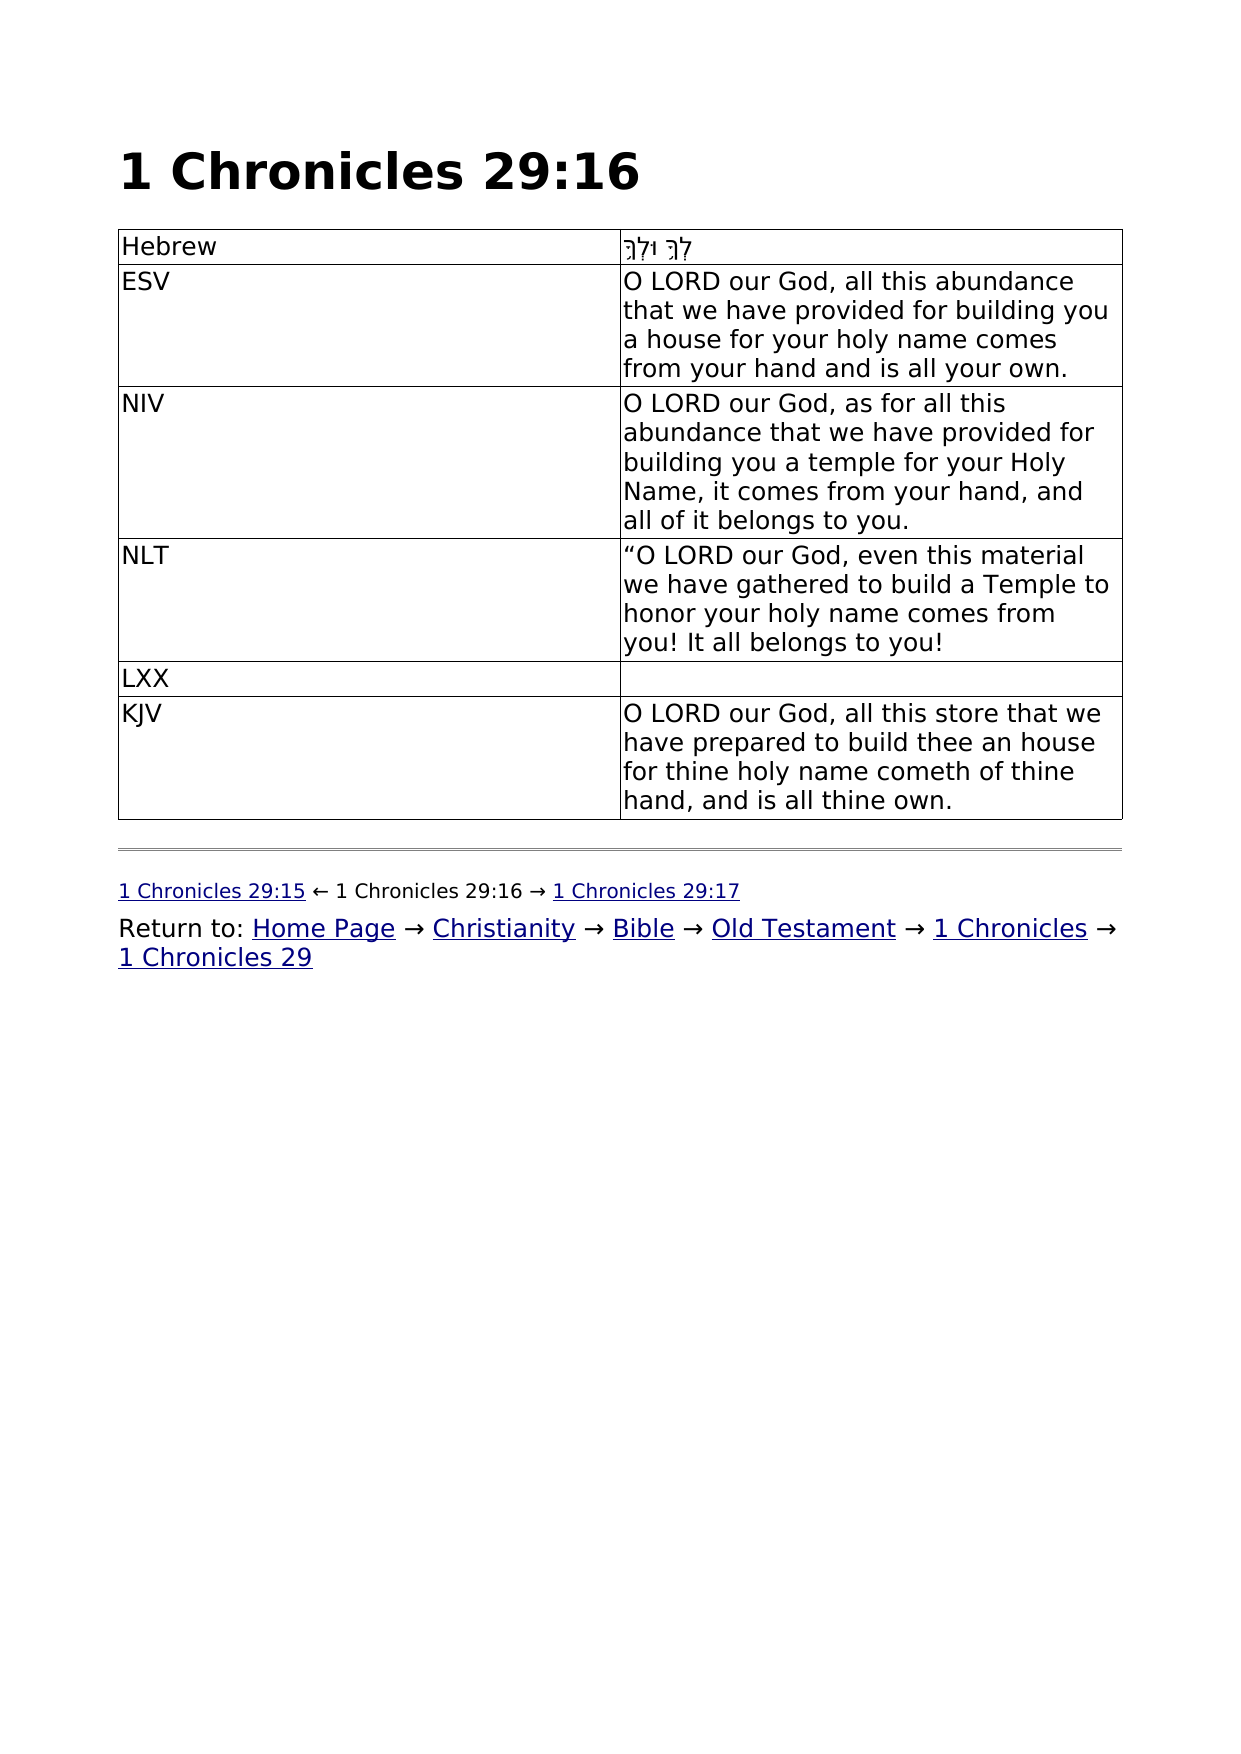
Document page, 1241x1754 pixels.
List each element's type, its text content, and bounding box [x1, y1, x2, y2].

table_cell ESV [119, 265, 620, 386]
table_cell “O LORD our God, even this material we have gathered to build a Temple to honor your holy name comes from you! It all belongs to you! [621, 539, 1122, 661]
table_cell [621, 662, 1122, 696]
table_cell O LORD our God, as for all this abundance that we have provided for building you a temple for your Holy Name, it comes from your hand, and all of it belongs to you. [621, 387, 1122, 538]
text Return to: Home Page → Christianity → Bible → Old Testament → 1 Chronicles → 1 Chronicles 29 [118, 914, 1122, 972]
table_cell NIV [119, 387, 620, 538]
table_cell NLT [119, 539, 620, 661]
table_cell O LORD our God, all this abundance that we have provided for building you a house for your holy name comes from your hand and is all your own. [621, 265, 1122, 386]
text 1 Chronicles 29:15 ← 1 Chronicles 29:16 → 1 Chronicles 29:17 [118, 880, 1122, 914]
table_header Hebrew [119, 230, 620, 264]
table_header לְךָ֥ וּלְךָ֥ [621, 230, 1122, 264]
subtitle 1 Chronicles 29:16 [118, 143, 1122, 201]
table_cell O LORD our God, all this store that we have prepared to build thee an house for thine holy name cometh of thine hand, and is all thine own. [621, 697, 1122, 818]
table_cell KJV [119, 697, 620, 818]
table_cell LXX [119, 662, 620, 696]
